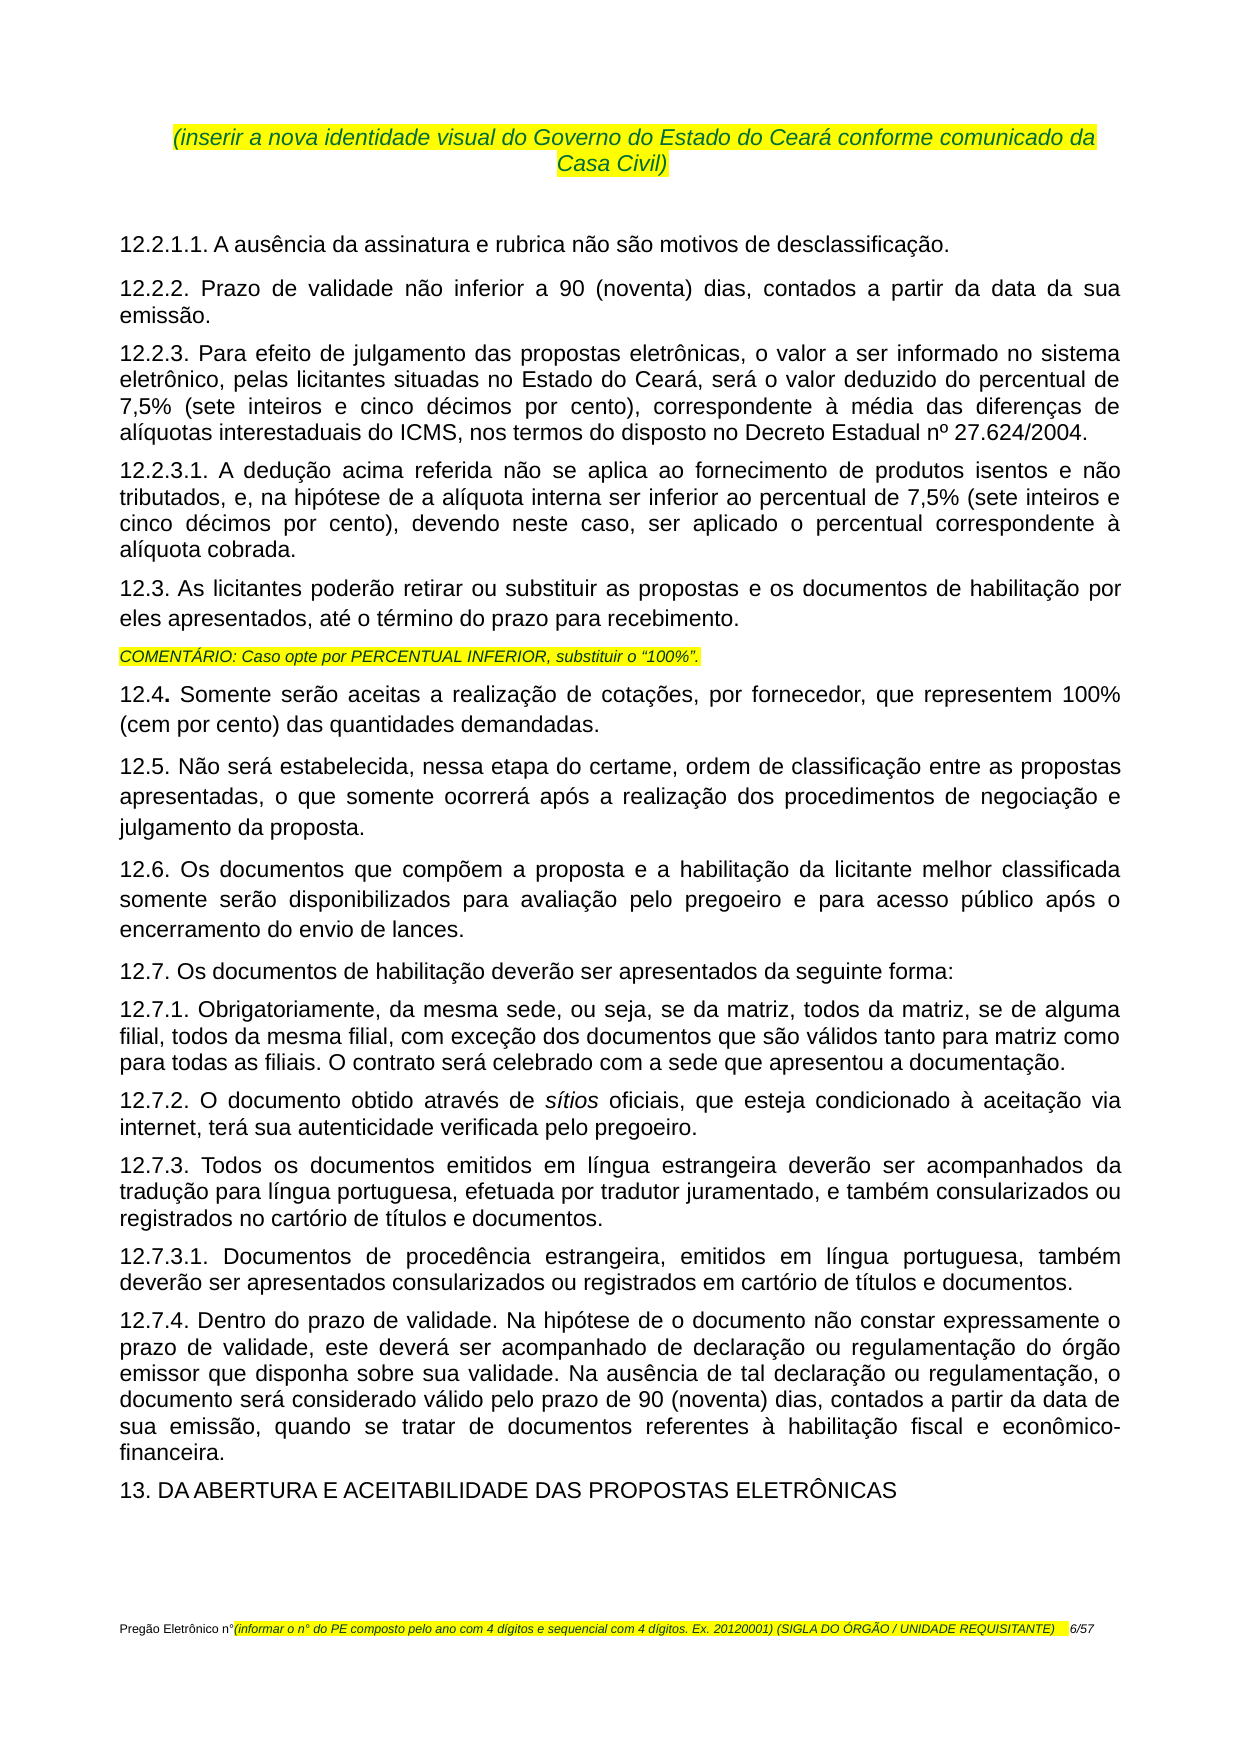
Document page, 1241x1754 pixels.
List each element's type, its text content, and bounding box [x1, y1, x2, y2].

text 12.7.3.1. Documentos de procedência estrangeira, emitidos em língua portuguesa, também deverão ser apresentados consularizados ou registrados em cartório de títulos e documentos. [119, 1243, 1121, 1295]
text 13. DA ABERTURA E ACEITABILIDADE DAS PROPOSTAS ELETRÔNICAS [119, 1477, 1121, 1504]
text 12.7.1. Obrigatoriamente, da mesma sede, ou seja, se da matriz, todos da matriz, se de alguma filial, todos da mesma filial, com exceção dos documentos que são válidos tanto para matriz como para todas as filiais. O contrato será celebrado com a sede que apresentou a documentação. [119, 996, 1121, 1075]
text 12.2.2. Prazo de validade não inferior a 90 (noventa) dias, contados a partir da data da sua emissão. [119, 275, 1121, 328]
list 12.6. Os documentos que compõem a proposta e a habilitação da licitante melhor classificada somente serão disponibilizados para avaliação pelo pregoeiro e para acesso público após o encerramento do envio de lances. [119, 856, 1121, 942]
text 12.2.1.1. A ausência da assinatura e rubrica não são motivos de desclassificação. [119, 231, 1121, 258]
list 12.5. Não será estabelecida, nessa etapa do certame, ordem de classificação entre as propostas apresentadas, o que somente ocorrerá após a realização dos procedimentos de negociação e julgamento da proposta. [119, 753, 1121, 840]
text 12.7.2. O documento obtido através de sítios oficiais, que esteja condicionado à aceitação via internet, terá sua autenticidade verificada pelo pregoeiro. [119, 1087, 1121, 1140]
list 12.3. As licitantes poderão retirar ou substituir as propostas e os documentos de habilitação por eles apresentados, até o término do prazo para recebimento. [119, 574, 1121, 631]
text 12.2.3. Para efeito de julgamento das propostas eletrônicas, o valor a ser informado no sistema eletrônico, pelas licitantes situadas no Estado do Ceará, será o valor deduzido do percentual de 7,5% (sete inteiros e cinco décimos por cento), correspondente à média das diferenças de alíquotas interestaduais do ICMS, nos termos do disposto no Decreto Estadual nº 27.624/2004. [119, 340, 1121, 445]
text 12.7.3. Todos os documentos emitidos em língua estrangeira deverão ser acompanhados da tradução para língua portuguesa, efetuada por tradutor juramentado, e também consularizados ou registrados no cartório de títulos e documentos. [119, 1152, 1121, 1231]
text 12.2.3.1. A dedução acima referida não se aplica ao fornecimento de produtos isentos e não tributados, e, na hipótese de a alíquota interna ser inferior ao percentual de 7,5% (sete inteiros e cinco décimos por cento), devendo neste caso, ser aplicado o percentual correspondente à alíquota cobrada. [119, 457, 1121, 563]
text 12.7. Os documentos de habilitação deverão ser apresentados da seguinte forma: [119, 958, 1121, 984]
list 12.4. Somente serão aceitas a realização de cotações, por fornecedor, que representem 100% (cem por cento) das quantidades demandadas. [119, 681, 1121, 737]
list COMENTÁRIO: Caso opte por PERCENTUAL INFERIOR, substituir o “100%”. [119, 647, 1121, 666]
text 12.7.4. Dentro do prazo de validade. Na hipótese de o documento não constar expressamente o prazo de validade, este deverá ser acompanhado de declaração ou regulamentação do órgão emissor que disponha sobre sua validade. Na ausência de tal declaração ou regulamentação, o documento será considerado válido pelo prazo de 90 (noventa) dias, contados a partir da data de sua emissão, quando se tratar de documentos referentes à habilitação fiscal e econômico-financeira. [119, 1307, 1121, 1465]
